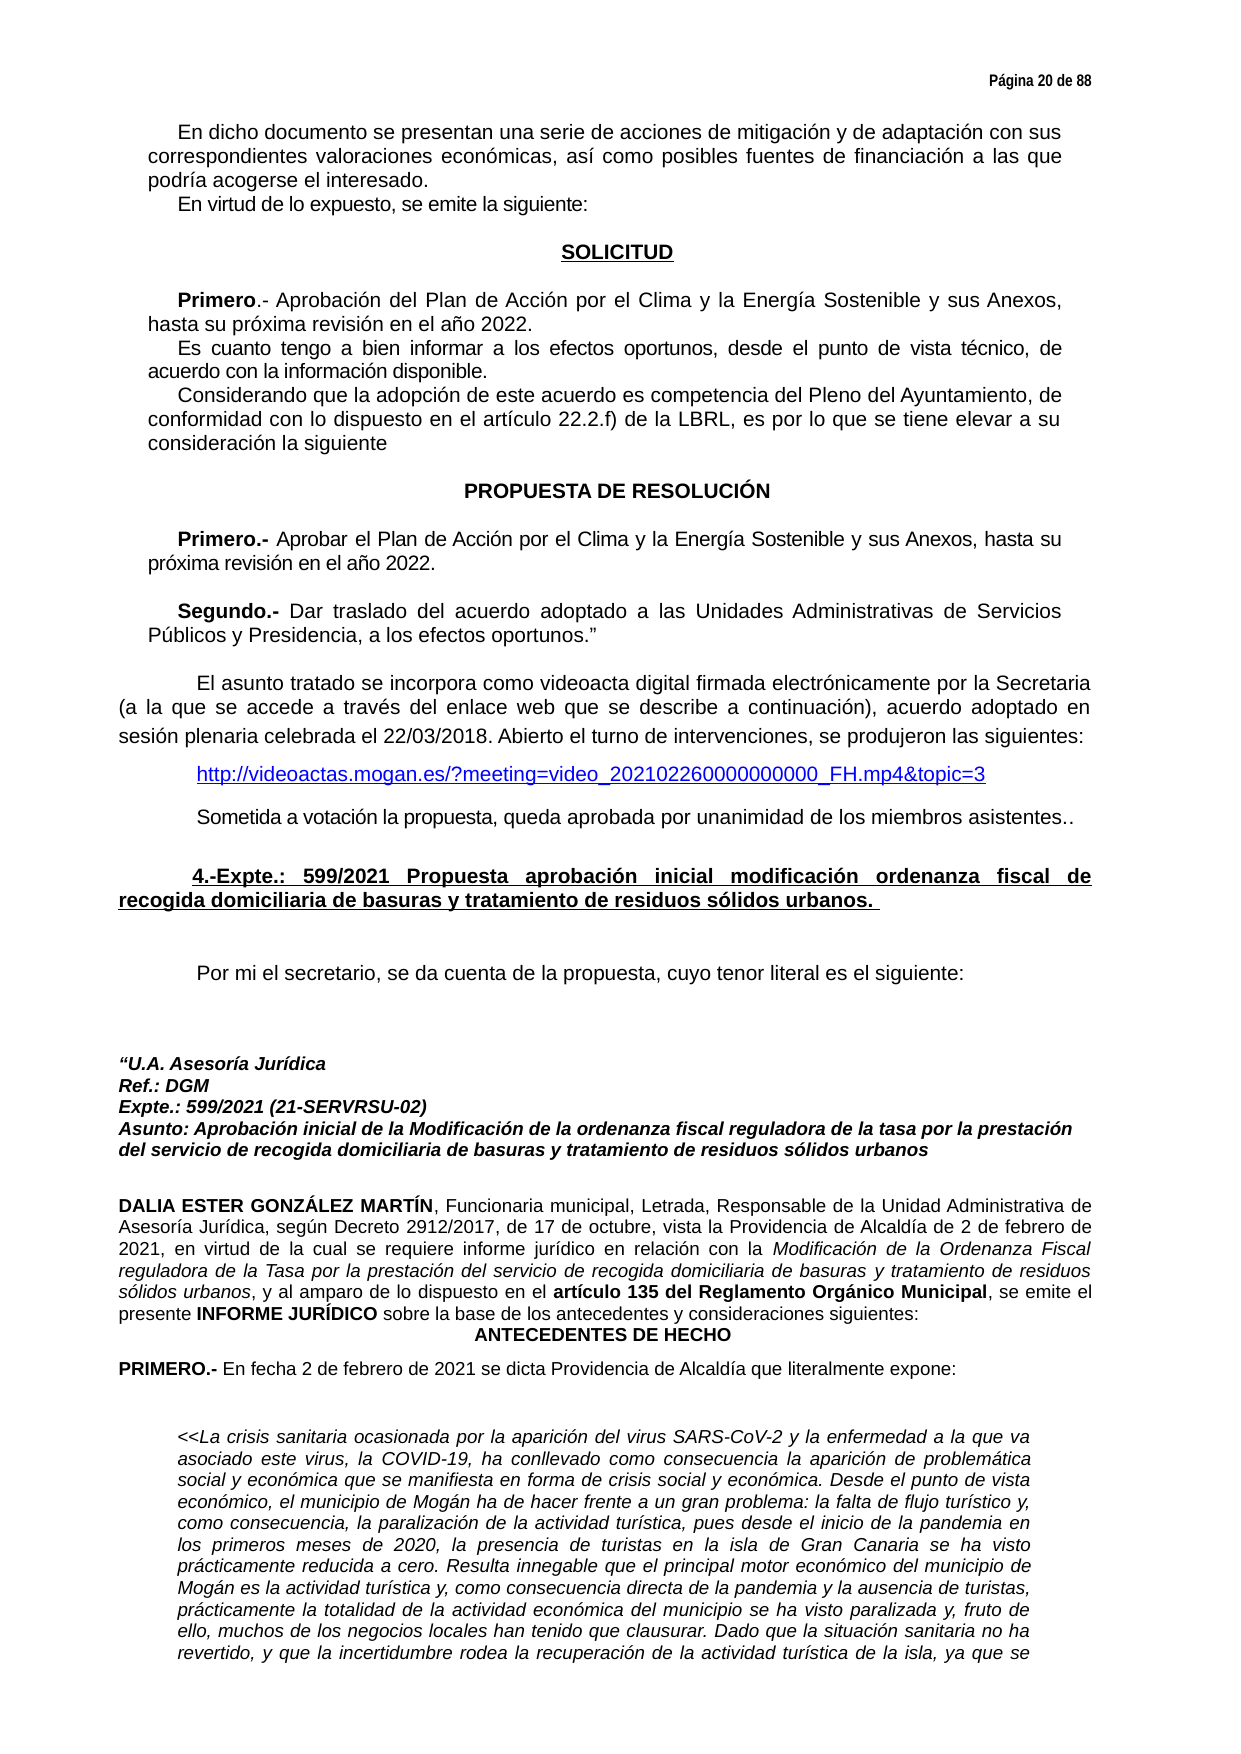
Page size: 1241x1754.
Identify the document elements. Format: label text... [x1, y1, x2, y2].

text El asunto tratado se incorpora como videoacta digital firmada electrónicamente por la Secretaria (a la que se accede a través del enlace web que se describe a continuación), acuerdo adoptado en sesión plenaria celebrada el 22/03/2018. Abierto el turno de intervenciones, se produjeron las siguientes: [118, 671, 1092, 750]
text ANTECEDENTES DE HECHO [118, 1324, 1092, 1346]
text Sometida a votación la propuesta, queda aprobada por unanimidad de los miembros asistentes.. [118, 799, 1092, 830]
text Segundo.- Dar traslado del acuerdo adoptado a las Unidades Administrativas de Servicios Públicos y Presidencia, a los efectos oportunos.” [148, 599, 1063, 647]
text Primero.- Aprobar el Plan de Acción por el Clima y la Energía Sostenible y sus Anexos, hasta su próxima revisión en el año 2022. [148, 527, 1063, 575]
text 4.-Expte.: 599/2021 Propuesta aprobación inicial modificación ordenanza fiscal de recogida domiciliaria de basuras y tratamiento de residuos sólidos urbanos. [118, 842, 1092, 912]
text Es cuanto tengo a bien informar a los efectos oportunos, desde el punto de vista técnico, de acuerdo con la información disponible. [148, 335, 1063, 383]
text En dicho documento se presentan una serie de acciones de mitigación y de adaptación con sus correspondientes valoraciones económicas, así como posibles fuentes de financiación a las que podría acogerse el interesado. [148, 120, 1063, 192]
subtitle “U.A. Asesoría Jurídica Ref.: DGM Expte.: 599/2021 (21-SERVRSU-02) [118, 1053, 1092, 1118]
text PRIMERO.- En fecha 2 de febrero de 2021 se dicta Providencia de Alcaldía que literalmente expone: [118, 1358, 1092, 1379]
text <<La crisis sanitaria ocasionada por la aparición del virus SARS-CoV-2 y la enfermedad a la que va asociado este virus, la COVID-19, ha conllevado como consecuencia la aparición de problemática social y económica que se manifiesta en forma de crisis social y económica. Desde el punto de vista económico, el municipio de Mogán ha de hacer frente a un gran problema: la falta de flujo turístico y, como consecuencia, la paralización de la actividad turística, pues desde el inicio de la pandemia en los primeros meses de 2020, la presencia de turistas en la isla de Gran Canaria se ha visto prácticamente reducida a cero. Resulta innegable que el principal motor económico del municipio de Mogán es la actividad turística y, como consecuencia directa de la pandemia y la ausencia de turistas, prácticamente la totalidad de la actividad económica del municipio se ha visto paralizada y, fruto de ello, muchos de los negocios locales han tenido que clausurar. Dado que la situación sanitaria no ha revertido, y que la incertidumbre rodea la recuperación de la actividad turística de la isla, ya que se [177, 1426, 1033, 1663]
text Considerando que la adopción de este acuerdo es competencia del Pleno del Ayuntamiento, de conformidad con lo dispuesto en el artículo 22.2.f) de la LBRL, es por lo que se tiene elevar a su consideración la siguiente [148, 383, 1063, 455]
text http://videoactas.mogan.es/?meeting=video_202102260000000000_FH.mp4&topic=3 [118, 762, 1092, 786]
text Primero.- Aprobación del Plan de Acción por el Clima y la Energía Sostenible y sus Anexos, hasta su próxima revisión en el año 2022. [148, 287, 1063, 335]
text PROPUESTA DE RESOLUCIÓN [148, 479, 1063, 503]
text En virtud de lo expuesto, se emite la siguiente: [148, 192, 1063, 216]
subtitle Asunto: Aprobación inicial de la Modificación de la ordenanza fiscal reguladora de la tasa por la prestación del servicio de recogida domiciliaria de basuras y tratamiento de residuos sólidos urbanos [118, 1118, 1092, 1161]
text DALIA ESTER GONZÁLEZ MARTÍN, Funcionaria municipal, Letrada, Responsable de la Unidad Administrativa de Asesoría Jurídica, según Decreto 2912/2017, de 17 de octubre, vista la Providencia de Alcaldía de 2 de febrero de 2021, en virtud de la cual se requiere informe jurídico en relación con la Modificación de la Ordenanza Fiscal reguladora de la Tasa por la prestación del servicio de recogida domiciliaria de basuras y tratamiento de residuos sólidos urbanos, y al amparo de lo dispuesto en el artículo 135 del Reglamento Orgánico Municipal, se emite el presente INFORME JURÍDICO sobre la base de los antecedentes y consideraciones siguientes: [118, 1195, 1092, 1324]
text SOLICITUD [148, 239, 1063, 263]
text Por mi el secretario, se da cuenta de la propuesta, cuyo tenor literal es el siguiente: [118, 961, 1092, 985]
